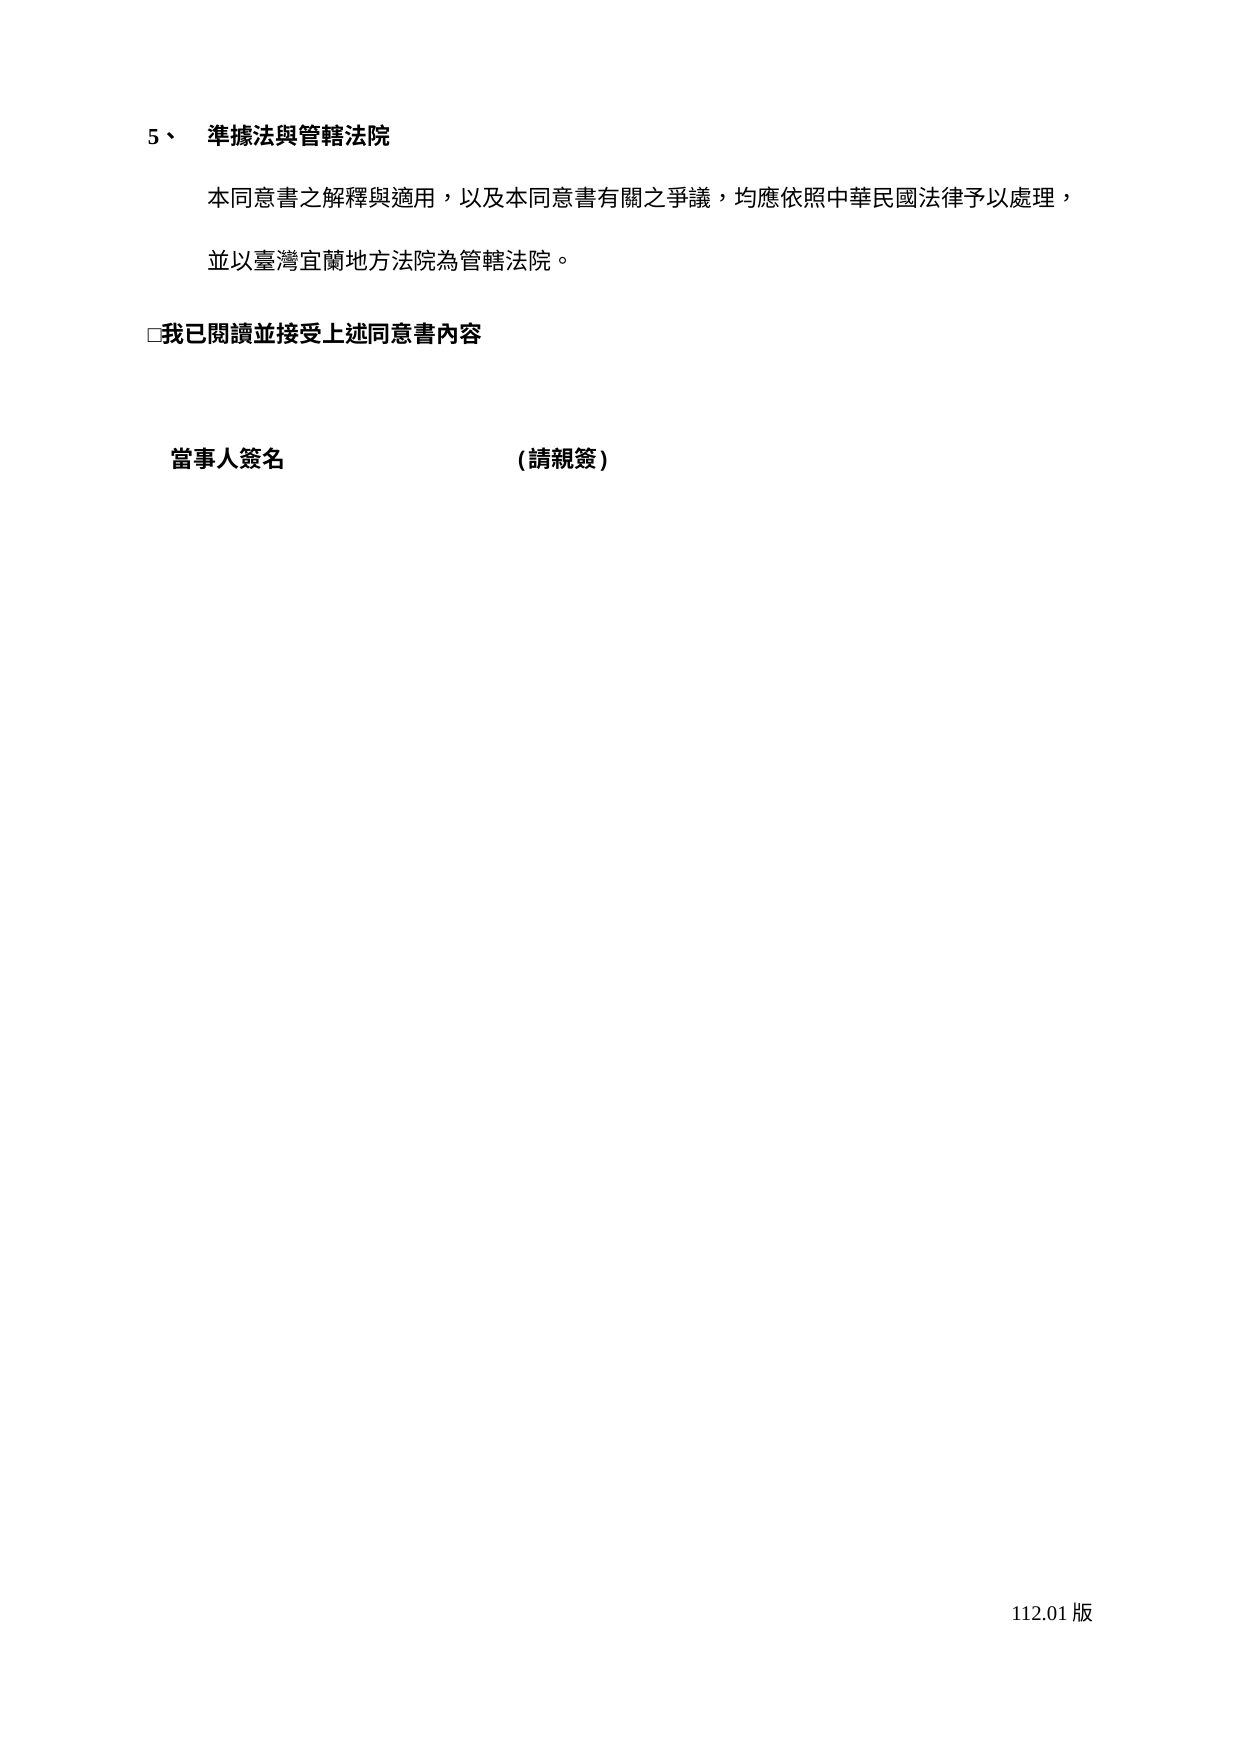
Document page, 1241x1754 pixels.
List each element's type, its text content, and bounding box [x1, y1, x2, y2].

text 本同意書之解釋與適用，以及本同意書有關之爭議，均應依照中華民國法律予以處理，並以臺灣宜蘭地方法院為管轄法院。 [207, 155, 1092, 280]
text 當事人簽名 (請親簽) [148, 416, 1092, 479]
list 準據法與管轄法院 [148, 92, 1092, 155]
text □我已閱讀並接受上述同意書內容 [148, 291, 1092, 354]
